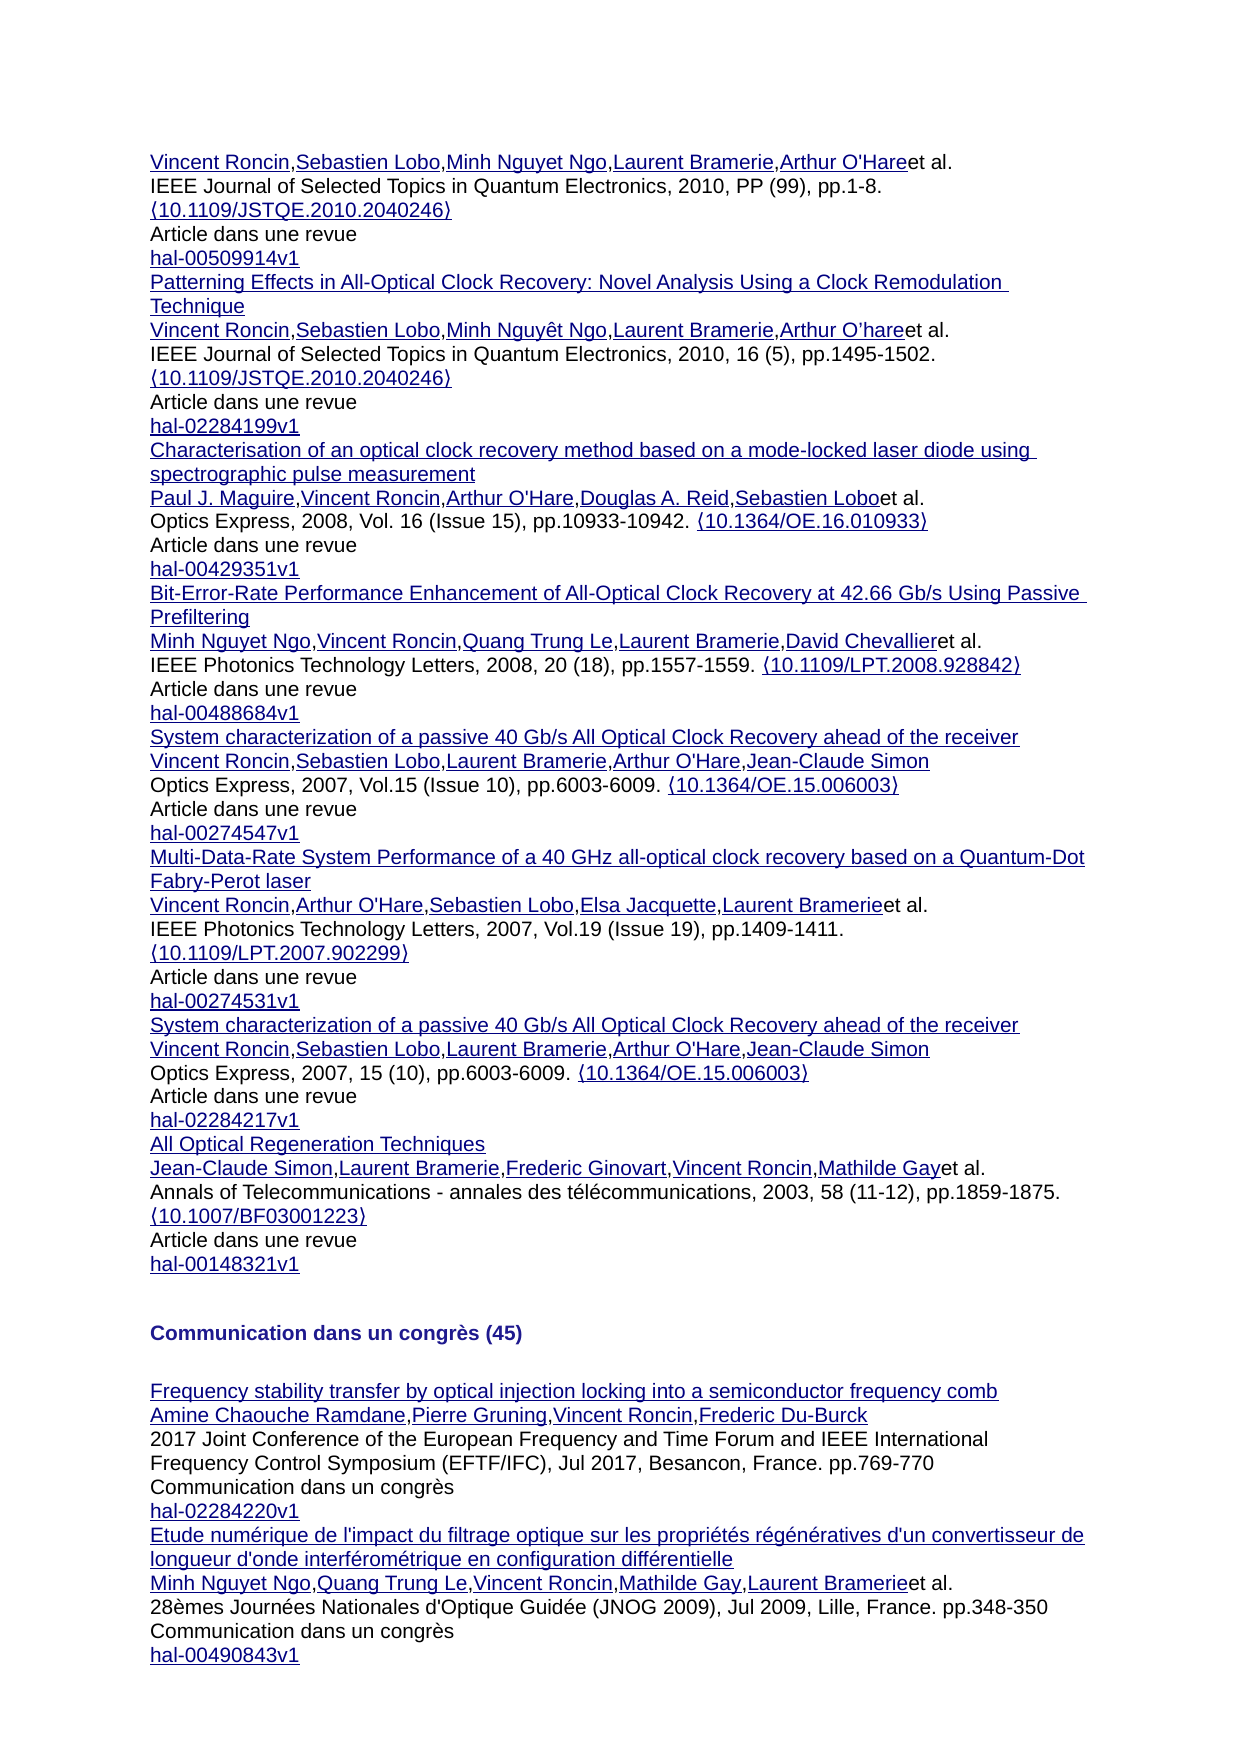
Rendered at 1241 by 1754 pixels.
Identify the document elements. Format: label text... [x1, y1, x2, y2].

subtitle Communication dans un congrès (45) [150, 1321, 1090, 1345]
table_cell Vincent Roncin,Sebastien Lobo,Minh Nguyet Ngo,Laurent Bramerie,Arthur O'Hareet al. IEEE Journal of Selected Topics in Quantum Electronics, 2010, PP (99), pp.1-8. ⟨10.1109/JSTQE.2010.2040246⟩ Article dans une revue hal-00509914v1 [150, 150, 1090, 270]
table_cell All Optical Regeneration Techniques Jean-Claude Simon,Laurent Bramerie,Frederic Ginovart,Vincent Roncin,Mathilde Gayet al. Annals of Telecommunications - annales des télécommunications, 2003, 58 (11-12), pp.1859-1875. ⟨10.1007/BF03001223⟩ Article dans une revue hal-00148321v1 [150, 1132, 1090, 1276]
table_cell Multi-Data-Rate System Performance of a 40 GHz all-optical clock recovery based on a Quantum-Dot Fabry-Perot laser Vincent Roncin,Arthur O'Hare,Sebastien Lobo,Elsa Jacquette,Laurent Bramerieet al. IEEE Photonics Technology Letters, 2007, Vol.19 (Issue 19), pp.1409-1411. ⟨10.1109/LPT.2007.902299⟩ Article dans une revue hal-00274531v1 [150, 845, 1090, 1012]
table_cell System characterization of a passive 40 Gb/s All Optical Clock Recovery ahead of the receiver Vincent Roncin,Sebastien Lobo,Laurent Bramerie,Arthur O'Hare,Jean-Claude Simon Optics Express, 2007, 15 (10), pp.6003-6009. ⟨10.1364/OE.15.006003⟩ Article dans une revue hal-02284217v1 [150, 1013, 1090, 1132]
table_header Frequency stability transfer by optical injection locking into a semiconductor frequency comb Amine Chaouche Ramdane,Pierre Gruning,Vincent Roncin,Frederic Du-Burck 2017 Joint Conference of the European Frequency and Time Forum and IEEE International Frequency Control Symposium (EFTF/IFC), Jul 2017, Besancon, France. pp.769-770 Communication dans un congrès hal-02284220v1 [150, 1379, 1090, 1523]
table_cell System characterization of a passive 40 Gb/s All Optical Clock Recovery ahead of the receiver Vincent Roncin,Sebastien Lobo,Laurent Bramerie,Arthur O'Hare,Jean-Claude Simon Optics Express, 2007, Vol.15 (Issue 10), pp.6003-6009. ⟨10.1364/OE.15.006003⟩ Article dans une revue hal-00274547v1 [150, 725, 1090, 845]
table_cell Bit-Error-Rate Performance Enhancement of All-Optical Clock Recovery at 42.66 Gb/s Using Passive Prefiltering Minh Nguyet Ngo,Vincent Roncin,Quang Trung Le,Laurent Bramerie,David Chevallieret al. IEEE Photonics Technology Letters, 2008, 20 (18), pp.1557-1559. ⟨10.1109/LPT.2008.928842⟩ Article dans une revue hal-00488684v1 [150, 581, 1090, 725]
table_cell Characterisation of an optical clock recovery method based on a mode-locked laser diode using spectrographic pulse measurement Paul J. Maguire,Vincent Roncin,Arthur O'Hare,Douglas A. Reid,Sebastien Loboet al. Optics Express, 2008, Vol. 16 (Issue 15), pp.10933-10942. ⟨10.1364/OE.16.010933⟩ Article dans une revue hal-00429351v1 [150, 438, 1090, 581]
table_cell Etude numérique de l'impact du filtrage optique sur les propriétés régénératives d'un convertisseur de longueur d'onde interférométrique en configuration différentielle Minh Nguyet Ngo,Quang Trung Le,Vincent Roncin,Mathilde Gay,Laurent Bramerieet al. 28èmes Journées Nationales d'Optique Guidée (JNOG 2009), Jul 2009, Lille, France. pp.348-350 Communication dans un congrès hal-00490843v1 [150, 1523, 1090, 1667]
table_cell Patterning Effects in All-Optical Clock Recovery: Novel Analysis Using a Clock Remodulation Technique Vincent Roncin,Sebastien Lobo,Minh Nguyêt Ngo,Laurent Bramerie,Arthur O’hareet al. IEEE Journal of Selected Topics in Quantum Electronics, 2010, 16 (5), pp.1495-1502. ⟨10.1109/JSTQE.2010.2040246⟩ Article dans une revue hal-02284199v1 [150, 270, 1090, 437]
